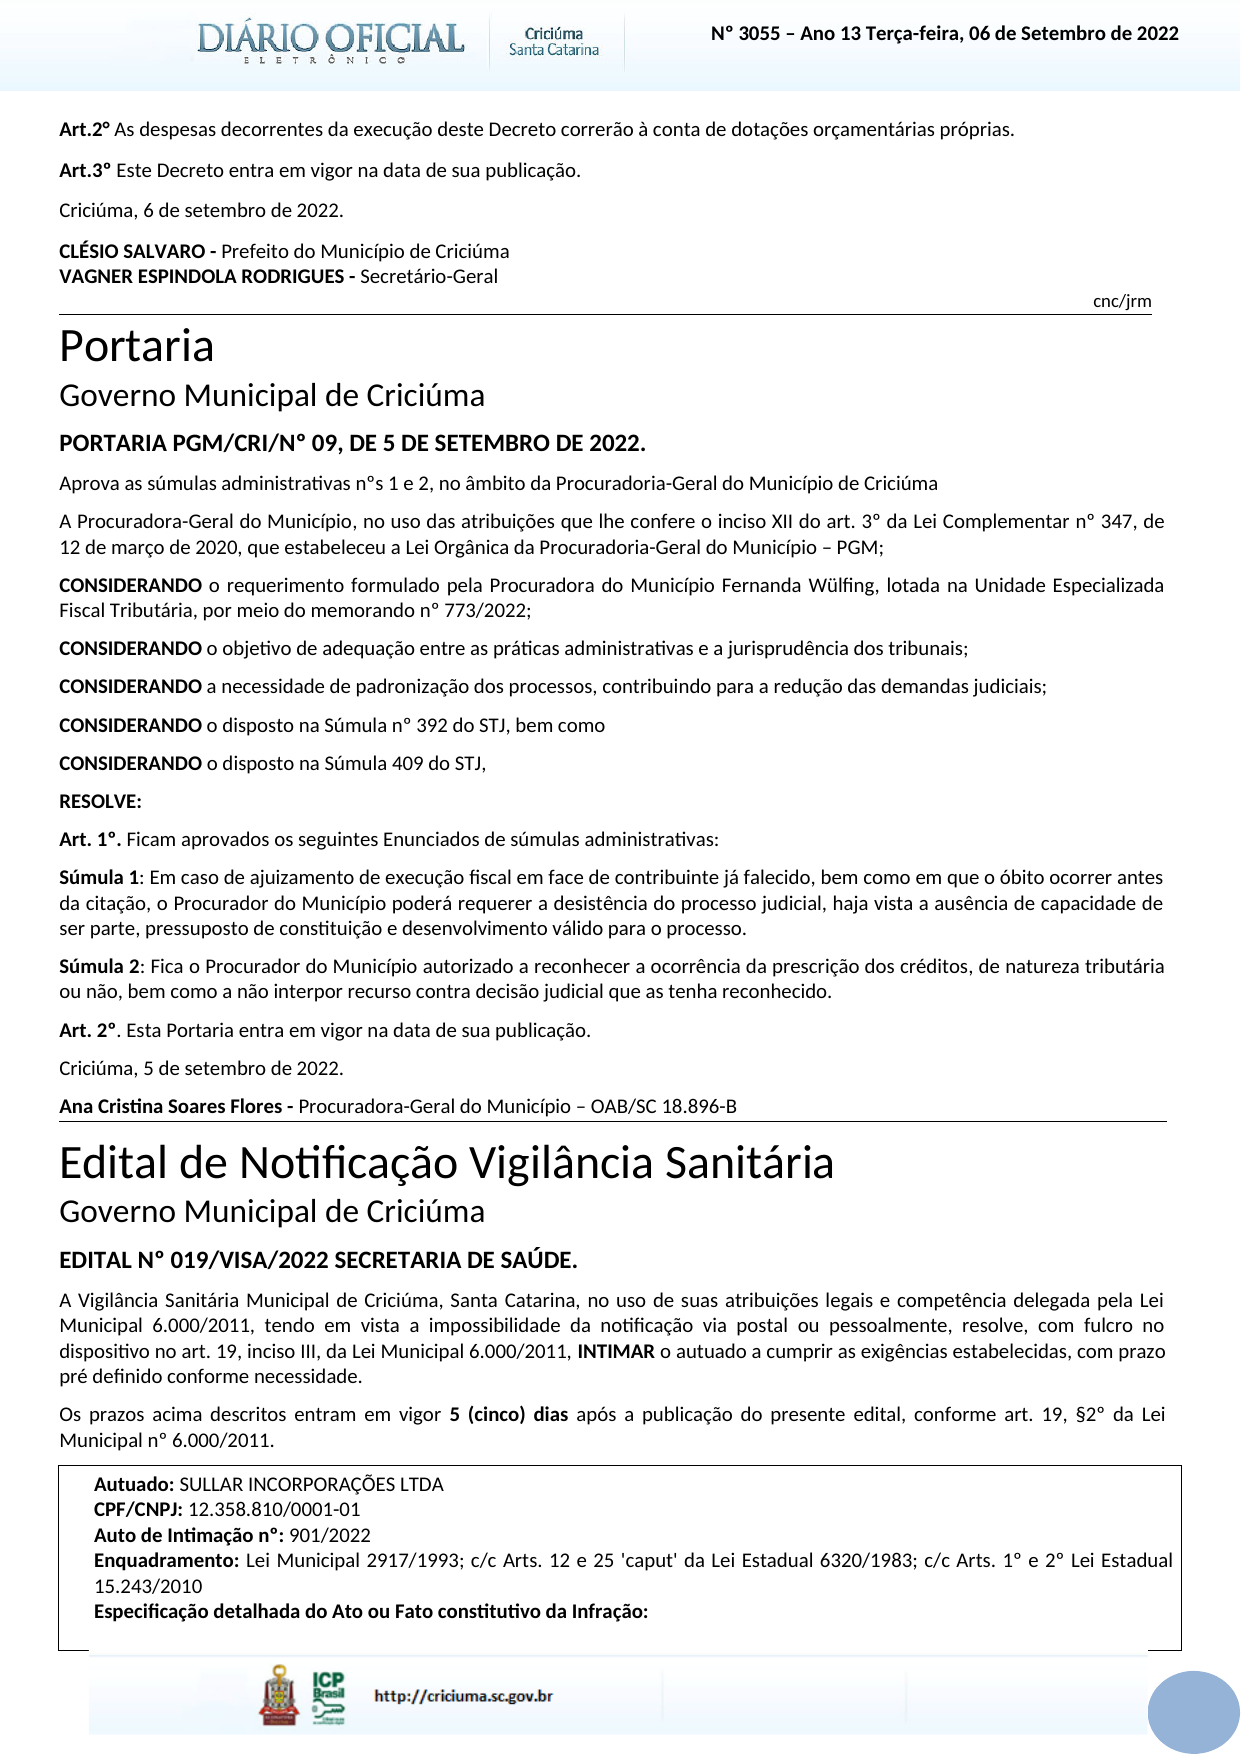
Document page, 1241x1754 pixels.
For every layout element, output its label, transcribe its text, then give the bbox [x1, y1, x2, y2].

text Art.3º Este Decreto entra em vigor na data de sua publicação. [59, 157, 1165, 182]
text RESOLVE: [59, 788, 1167, 813]
text Ana Cristina Soares Flores - Procuradora-Geral do Município – OAB/SC 18.896-B [59, 1093, 1167, 1121]
text Art. 1º. Ficam aprovados os seguintes Enunciados de súmulas administrativas: [59, 826, 1167, 852]
text Art. 2º. Esta Portaria entra em vigor na data de sua publicação. [59, 1017, 1167, 1042]
text CLÉSIO SALVARO - Prefeito do Município de Criciúma [59, 238, 1240, 264]
table_header Autuado: SULLAR INCORPORAÇÕES LTDA CPF/CNPJ: 12.358.810/0001-01 Auto de Intimação nº: 901/2022 Enquadramento: Lei Municipal 2917/1993; c/c Arts. 12 e 25 'caput' da Lei Estadual 6320/1983; c/c Arts. 1º e 2º Lei Estadual 15.243/2010 Especificação detalhada do Ato ou Fato constitutivo da Infração: Adotar medidas de caráter permanente para eliminar locais com acúmulo de água parada que possam servir de criadouros para os mosquitos Aedes aegypti e Aedes albopictus. Providenciar o fechamento da caixa d´água com tampa que esta no terreno da incorporadora. Prazo: 30 dias [59, 1466, 1181, 1650]
text cnc/jrm [59, 289, 1152, 314]
text Governo Municipal de Criciúma [59, 1190, 1167, 1231]
text Súmula 2: Fica o Procurador do Município autorizado a reconhecer a ocorrência da prescrição dos créditos, de natureza tributária ou não, bem como a não interpor recurso contra decisão judicial que as tenha reconhecido. [59, 953, 1167, 1004]
text A Vigilância Sanitária Municipal de Criciúma, Santa Catarina, no uso de suas atribuições legais e competência delegada pela Lei Municipal 6.000/2011, tendo em vista a impossibilidade da notificação via postal ou pessoalmente, resolve, com fulcro no dispositivo no art. 19, inciso III, da Lei Municipal 6.000/2011, INTIMAR o autuado a cumprir as exigências estabelecidas, com prazo pré definido conforme necessidade. [59, 1287, 1167, 1389]
text Criciúma, 6 de setembro de 2022. [59, 197, 1167, 223]
text Edital de Notificação Vigilância Sanitária [59, 1132, 1167, 1190]
text CONSIDERANDO o objetivo de adequação entre as práticas administrativas e a jurisprudência dos tribunais; [59, 636, 1167, 661]
text Criciúma, 5 de setembro de 2022. [59, 1055, 1167, 1080]
text A Procuradora-Geral do Município, no uso das atribuições que lhe confere o inciso XII do art. 3º da Lei Complementar nº 347, de 12 de março de 2020, que estabeleceu a Lei Orgânica da Procuradoria-Geral do Município – PGM; [59, 508, 1167, 559]
text CONSIDERANDO a necessidade de padronização dos processos, contribuindo para a redução das demandas judiciais; [59, 674, 1167, 699]
text PORTARIA PGM/CRI/Nº 09, DE 5 DE SETEMBRO DE 2022. [59, 427, 1167, 458]
text CONSIDERANDO o disposto na Súmula 409 do STJ, [59, 750, 1167, 775]
text Governo Municipal de Criciúma [59, 374, 1167, 414]
text Os prazos acima descritos entram em vigor 5 (cinco) dias após a publicação do presente edital, conforme art. 19, §2º da Lei Municipal nº 6.000/2011. [59, 1401, 1167, 1452]
text CONSIDERANDO o requerimento formulado pela Procuradora do Município Fernanda Wülfing, lotada na Unidade Especializada Fiscal Tributária, por meio do memorando nº 773/2022; [59, 572, 1167, 623]
text VAGNER ESPINDOLA RODRIGUES - Secretário-Geral [59, 264, 1240, 289]
text Art.2° As despesas decorrentes da execução deste Decreto correrão à conta de dotações orçamentárias próprias. [59, 116, 1165, 141]
text CONSIDERANDO o disposto na Súmula nº 392 do STJ, bem como [59, 712, 1167, 737]
text Aprova as súmulas administrativas nºs 1 e 2, no âmbito da Procuradoria-Geral do Município de Criciúma [59, 470, 1167, 496]
text Súmula 1: Em caso de ajuizamento de execução fiscal em face de contribuinte já falecido, bem como em que o óbito ocorrer antes da citação, o Procurador do Município poderá requerer a desistência do processo judicial, haja vista a ausência de capacidade de ser parte, pressuposto de constituição e desenvolvimento válido para o processo. [59, 864, 1167, 941]
text EDITAL Nº 019/VISA/2022 SECRETARIA DE SAÚDE. [59, 1244, 1167, 1274]
text Portaria [59, 315, 1167, 374]
